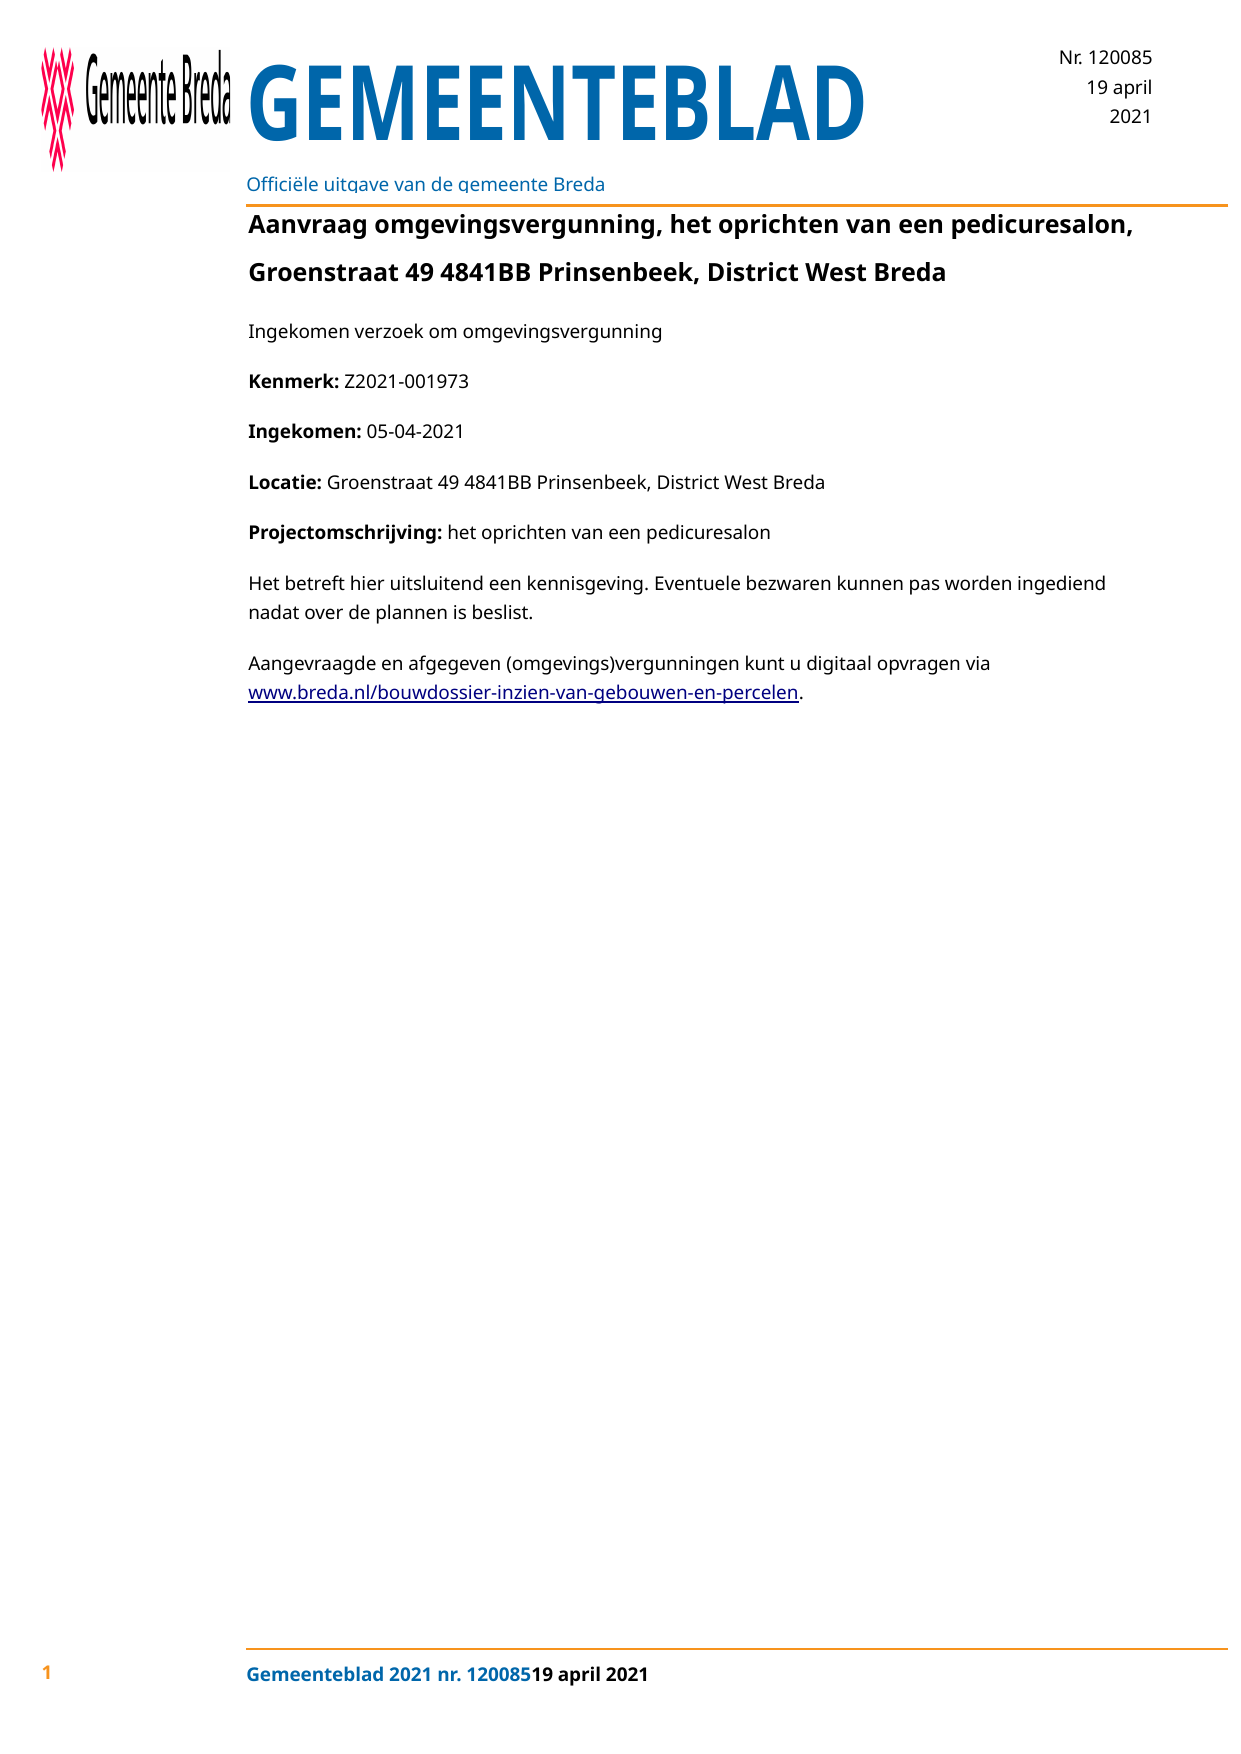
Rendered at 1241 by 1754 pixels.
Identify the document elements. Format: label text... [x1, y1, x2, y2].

text Aangevraagde en afgegeven (omgevings)vergunningen kunt u digitaal opvragen via www.breda.nl/bouwdossier-inzien-van-gebouwen-en-percelen. [248, 650, 1152, 705]
text Ingekomen: 05-04-2021 [248, 419, 1152, 444]
picture [41, 47, 231, 172]
text Aanvraag omgevingsvergunning, het oprichten van een pedicuresalon, Groenstraat 49 4841BB Prinsenbeek, District West Breda [248, 207, 1152, 288]
text Projectomschrijving: het oprichten van een pedicuresalon [248, 519, 1152, 545]
text Het betreft hier uitsluitend een kennisgeving. Eventuele bezwaren kunnen pas worden ingediend nadat over de plannen is beslist. [248, 570, 1152, 625]
text Ingekomen verzoek om omgevingsvergunning [248, 318, 1152, 344]
text Locatie: Groenstraat 49 4841BB Prinsenbeek, District West Breda [248, 469, 1152, 495]
text Kenmerk: Z2021-001973 [248, 368, 1152, 394]
